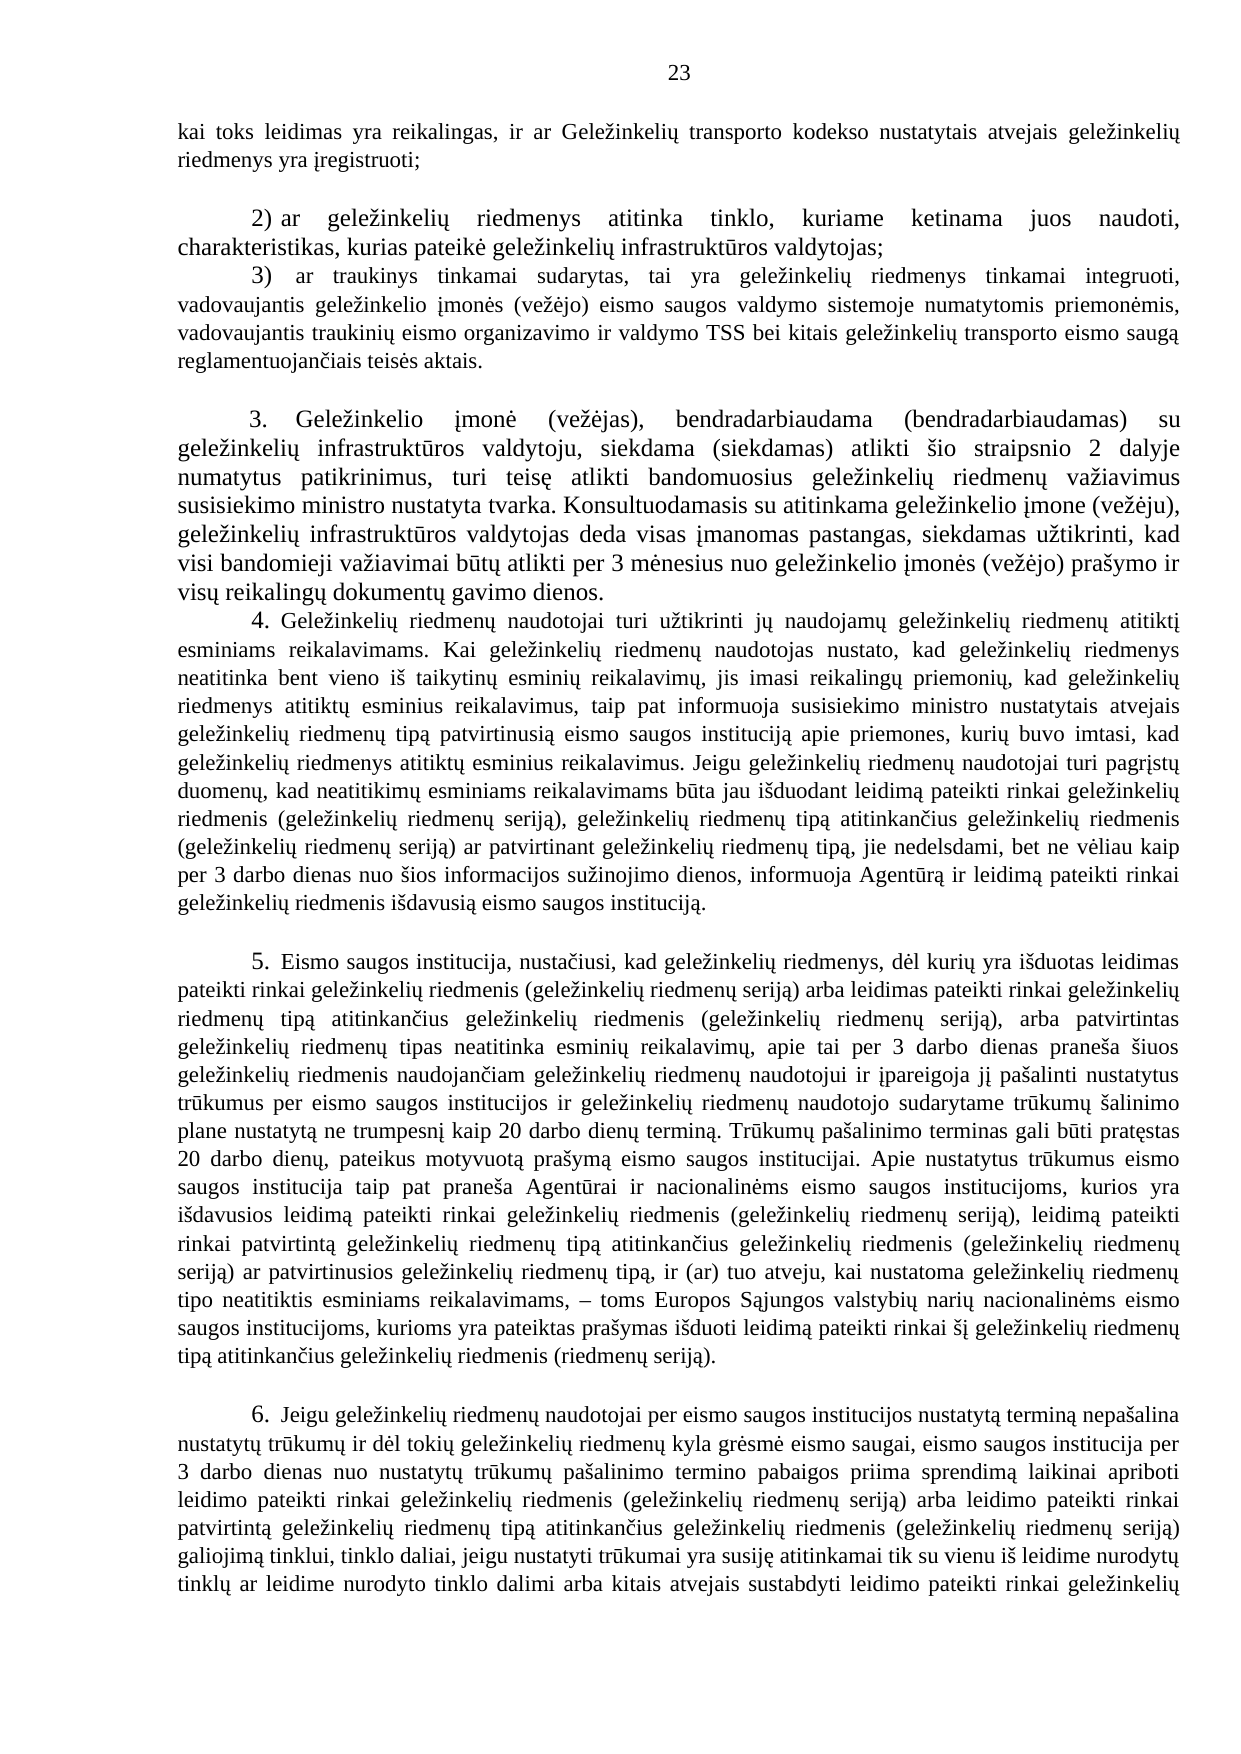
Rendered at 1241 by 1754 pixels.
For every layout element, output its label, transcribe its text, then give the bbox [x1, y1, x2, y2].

text 2) ar geležinkelių riedmenys atitinka tinklo, kuriame ketinama juos naudoti, charakteristikas, kurias pateikė geležinkelių infrastruktūros valdytojas; [177, 203, 1181, 261]
text 3) ar traukinys tinkamai sudarytas, tai yra geležinkelių riedmenys tinkamai integruoti, vadovaujantis geležinkelio įmonės (vežėjo) eismo saugos valdymo sistemoje numatytomis priemonėmis, vadovaujantis traukinių eismo organizavimo ir valdymo TSS bei kitais geležinkelių transporto eismo saugą reglamentuojančiais teisės aktais. [177, 261, 1181, 374]
text 3. Geležinkelio įmonė (vežėjas), bendradarbiaudama (bendradarbiaudamas) su geležinkelių infrastruktūros valdytoju, siekdama (siekdamas) atlikti šio straipsnio 2 dalyje numatytus patikrinimus, turi teisę atlikti bandomuosius geležinkelių riedmenų važiavimus susisiekimo ministro nustatyta tvarka. Konsultuodamasis su atitinkama geležinkelio įmone (vežėju), geležinkelių infrastruktūros valdytojas deda visas įmanomas pastangas, siekdamas užtikrinti, kad visi bandomieji važiavimai būtų atlikti per 3 mėnesius nuo geležinkelio įmonės (vežėjo) prašymo ir visų reikalingų dokumentų gavimo dienos. [177, 404, 1181, 606]
text 4. Geležinkelių riedmenų naudotojai turi užtikrinti jų naudojamų geležinkelių riedmenų atitiktį esminiams reikalavimams. Kai geležinkelių riedmenų naudotojas nustato, kad geležinkelių riedmenys neatitinka bent vieno iš taikytinų esminių reikalavimų, jis imasi reikalingų priemonių, kad geležinkelių riedmenys atitiktų esminius reikalavimus, taip pat informuoja susisiekimo ministro nustatytais atvejais geležinkelių riedmenų tipą patvirtinusią eismo saugos instituciją apie priemones, kurių buvo imtasi, kad geležinkelių riedmenys atitiktų esminius reikalavimus. Jeigu geležinkelių riedmenų naudotojai turi pagrįstų duomenų, kad neatitikimų esminiams reikalavimams būta jau išduodant leidimą pateikti rinkai geležinkelių riedmenis (geležinkelių riedmenų seriją), geležinkelių riedmenų tipą atitinkančius geležinkelių riedmenis (geležinkelių riedmenų seriją) ar patvirtinant geležinkelių riedmenų tipą, jie nedelsdami, bet ne vėliau kaip per 3 darbo dienas nuo šios informacijos sužinojimo dienos, informuoja Agentūrą ir leidimą pateikti rinkai geležinkelių riedmenis išdavusią eismo saugos instituciją. [177, 606, 1181, 916]
text kai toks leidimas yra reikalingas, ir ar Geležinkelių transporto kodekso nustatytais atvejais geležinkelių riedmenys yra įregistruoti; [177, 118, 1181, 173]
text 5. Eismo saugos institucija, nustačiusi, kad geležinkelių riedmenys, dėl kurių yra išduotas leidimas pateikti rinkai geležinkelių riedmenis (geležinkelių riedmenų seriją) arba leidimas pateikti rinkai geležinkelių riedmenų tipą atitinkančius geležinkelių riedmenis (geležinkelių riedmenų seriją), arba patvirtintas geležinkelių riedmenų tipas neatitinka esminių reikalavimų, apie tai per 3 darbo dienas praneša šiuos geležinkelių riedmenis naudojančiam geležinkelių riedmenų naudotojui ir įpareigoja jį pašalinti nustatytus trūkumus per eismo saugos institucijos ir geležinkelių riedmenų naudotojo sudarytame trūkumų šalinimo plane nustatytą ne trumpesnį kaip 20 darbo dienų terminą. Trūkumų pašalinimo terminas gali būti pratęstas 20 darbo dienų, pateikus motyvuotą prašymą eismo saugos institucijai. Apie nustatytus trūkumus eismo saugos institucija taip pat praneša Agentūrai ir nacionalinėms eismo saugos institucijoms, kurios yra išdavusios leidimą pateikti rinkai geležinkelių riedmenis (geležinkelių riedmenų seriją), leidimą pateikti rinkai patvirtintą geležinkelių riedmenų tipą atitinkančius geležinkelių riedmenis (geležinkelių riedmenų seriją) ar patvirtinusios geležinkelių riedmenų tipą, ir (ar) tuo atveju, kai nustatoma geležinkelių riedmenų tipo neatitiktis esminiams reikalavimams, – toms Europos Sąjungos valstybių narių nacionalinėms eismo saugos institucijoms, kurioms yra pateiktas prašymas išduoti leidimą pateikti rinkai šį geležinkelių riedmenų tipą atitinkančius geležinkelių riedmenis (riedmenų seriją). [177, 946, 1181, 1368]
text 6. Jeigu geležinkelių riedmenų naudotojai per eismo saugos institucijos nustatytą terminą nepašalina nustatytų trūkumų ir dėl tokių geležinkelių riedmenų kyla grėsmė eismo saugai, eismo saugos institucija per 3 darbo dienas nuo nustatytų trūkumų pašalinimo termino pabaigos priima sprendimą laikinai apriboti leidimo pateikti rinkai geležinkelių riedmenis (geležinkelių riedmenų seriją) arba leidimo pateikti rinkai patvirtintą geležinkelių riedmenų tipą atitinkančius geležinkelių riedmenis (geležinkelių riedmenų seriją) galiojimą tinklui, tinklo daliai, jeigu nustatyti trūkumai yra susiję atitinkamai tik su vienu iš leidime nurodytų tinklų ar leidime nurodyto tinklo dalimi arba kitais atvejais sustabdyti leidimo pateikti rinkai geležinkelių [177, 1399, 1181, 1597]
